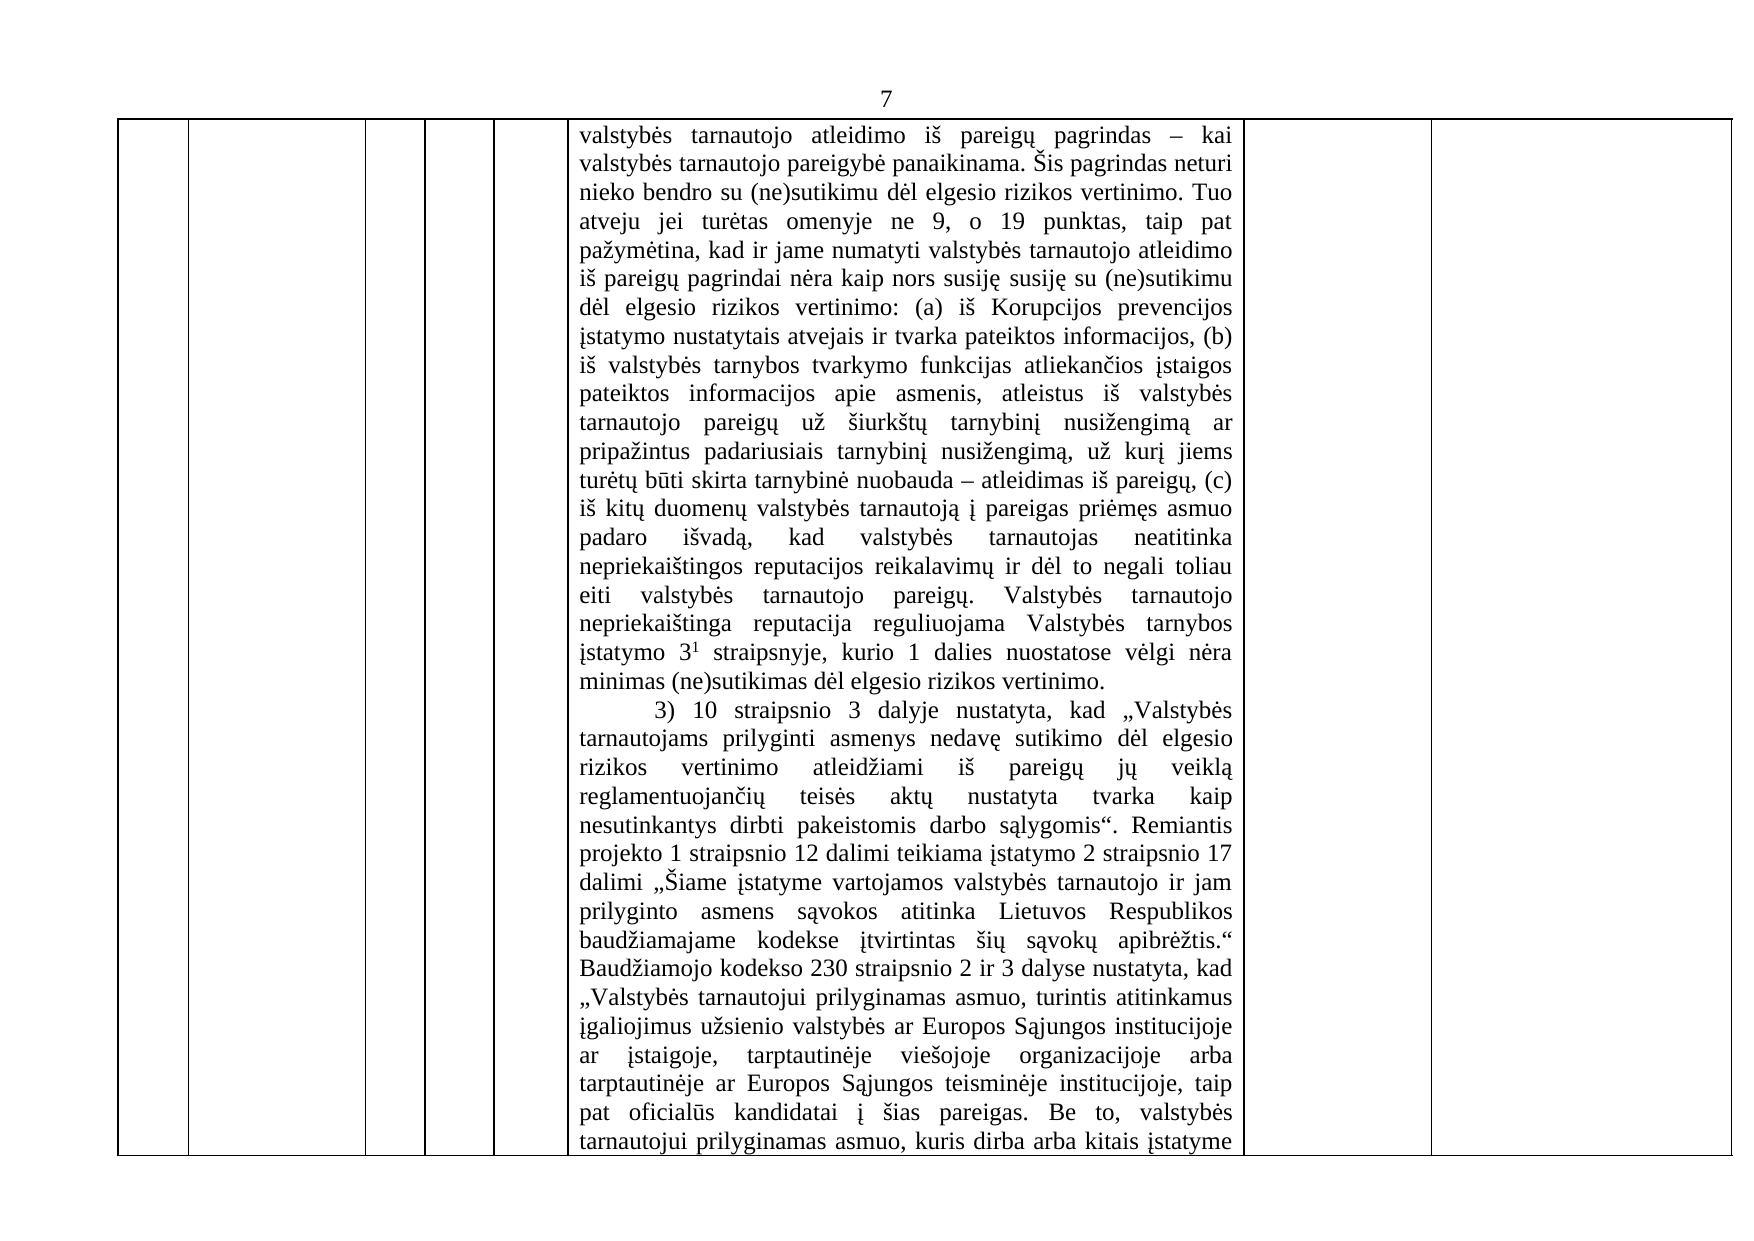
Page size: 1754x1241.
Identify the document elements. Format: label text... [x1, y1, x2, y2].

table_cell [119, 120, 188, 1155]
table_cell [189, 120, 365, 1155]
table_cell [495, 120, 567, 1155]
table_cell valstybės tarnautojo atleidimo iš pareigų pagrindas – kai valstybės tarnautojo pareigybė panaikinama. Šis pagrindas neturi nieko bendro su (ne)sutikimu dėl elgesio rizikos vertinimo. Tuo atveju jei turėtas omenyje ne 9, o 19 punktas, taip pat pažymėtina, kad ir jame numatyti valstybės tarnautojo atleidimo iš pareigų pagrindai nėra kaip nors susiję susiję su (ne)sutikimu dėl elgesio rizikos vertinimo: (a) iš Korupcijos prevencijos įstatymo nustatytais atvejais ir tvarka pateiktos informacijos, (b) iš valstybės tarnybos tvarkymo funkcijas atliekančios įstaigos pateiktos informacijos apie asmenis, atleistus iš valstybės tarnautojo pareigų už šiurkštų tarnybinį nusižengimą ar pripažintus padariusiais tarnybinį nusižengimą, už kurį jiems turėtų būti skirta tarnybinė nuobauda – atleidimas iš pareigų, (c) iš kitų duomenų valstybės tarnautoją į pareigas priėmęs asmuo padaro išvadą, kad valstybės tarnautojas neatitinka nepriekaištingos reputacijos reikalavimų ir dėl to negali toliau eiti valstybės tarnautojo pareigų. Valstybės tarnautojo nepriekaištinga reputacija reguliuojama Valstybės tarnybos įstatymo 31 straipsnyje, kurio 1 dalies nuostatose vėlgi nėra minimas (ne)sutikimas dėl elgesio rizikos vertinimo. 3) 10 straipsnio 3 dalyje nustatyta, kad „Valstybės tarnautojams prilyginti asmenys nedavę sutikimo dėl elgesio rizikos vertinimo atleidžiami iš pareigų jų veiklą reglamentuojančių teisės aktų nustatyta tvarka kaip nesutinkantys dirbti pakeistomis darbo sąlygomis“. Remiantis projekto 1 straipsnio 12 dalimi teikiama įstatymo 2 straipsnio 17 dalimi „Šiame įstatyme vartojamos valstybės tarnautojo ir jam prilyginto asmens sąvokos atitinka Lietuvos Respublikos baudžiamajame kodekse įtvirtintas šių sąvokų apibrėžtis.“ Baudžiamojo kodekso 230 straipsnio 2 ir 3 dalyse nustatyta, kad „Valstybės tarnautojui prilyginamas asmuo, turintis atitinkamus įgaliojimus užsienio valstybės ar Europos Sąjungos institucijoje ar įstaigoje, tarptautinėje viešojoje organizacijoje arba tarptautinėje ar Europos Sąjungos teisminėje institucijoje, taip pat oficialūs kandidatai į šias pareigas. Be to, valstybės tarnautojui prilyginamas asmuo, kuris dirba arba kitais įstatyme [569, 120, 1243, 1155]
table_cell [426, 120, 493, 1155]
table_cell [366, 120, 424, 1155]
table_cell [1432, 120, 1731, 1155]
table_cell [1245, 120, 1431, 1155]
